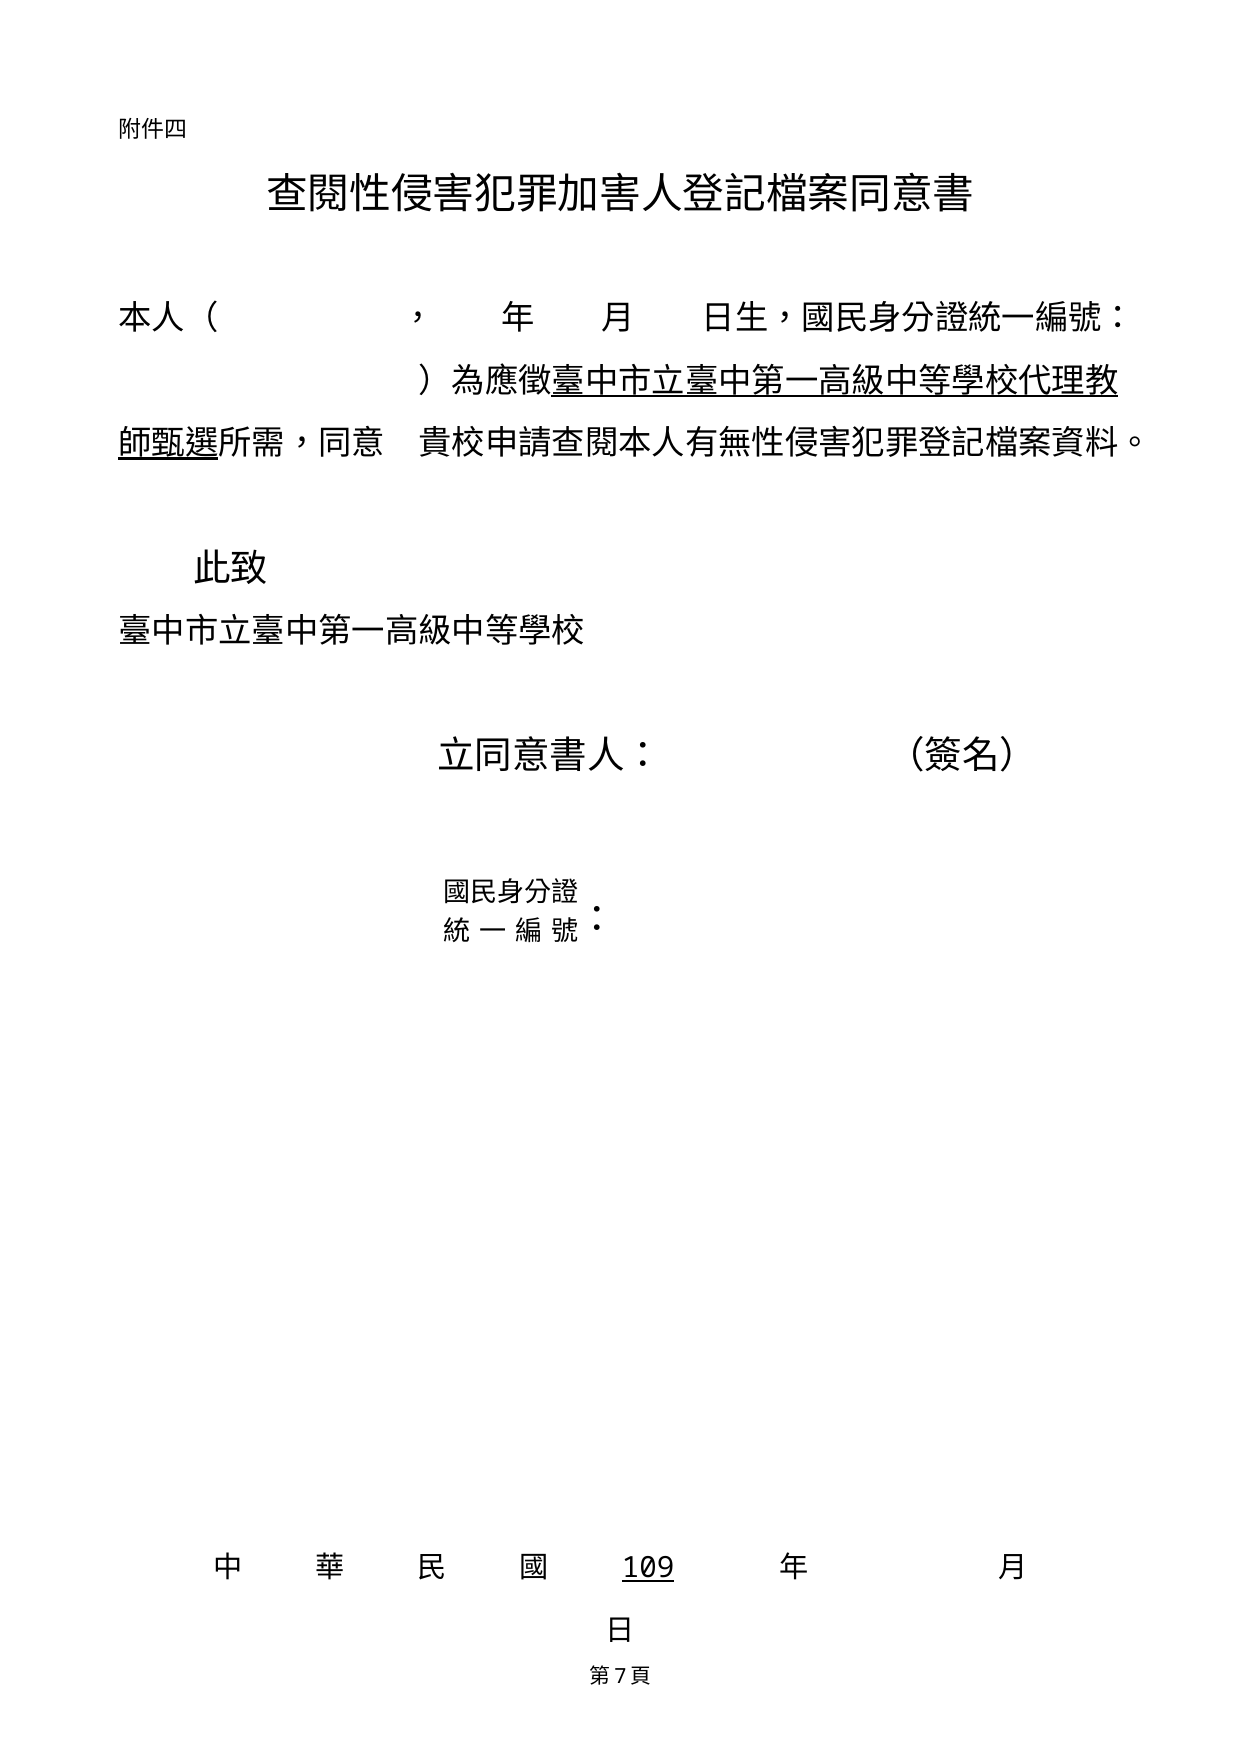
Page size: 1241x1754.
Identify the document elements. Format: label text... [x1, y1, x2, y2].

text 本人（ ， 年 月 日生，國民身分證統一編號： ）為應徵臺中市立臺中第一高級中等學校代理教師甄選所需，同意 貴校申請查閱本人有無性侵害犯罪登記檔案資料。 [118, 273, 1122, 461]
text 查閱性侵害犯罪加害人登記檔案同意書 [118, 148, 1122, 211]
text 臺中市立臺中第一高級中等學校 [118, 586, 1122, 648]
text 此致 [118, 523, 1122, 586]
text 國民身分證統一編號： [118, 836, 1122, 961]
text 附件四 [118, 86, 1122, 148]
text 立同意書人： （簽名） [118, 711, 1122, 773]
text 中 華 民 國 109 年 月 日 [118, 1523, 1122, 1648]
